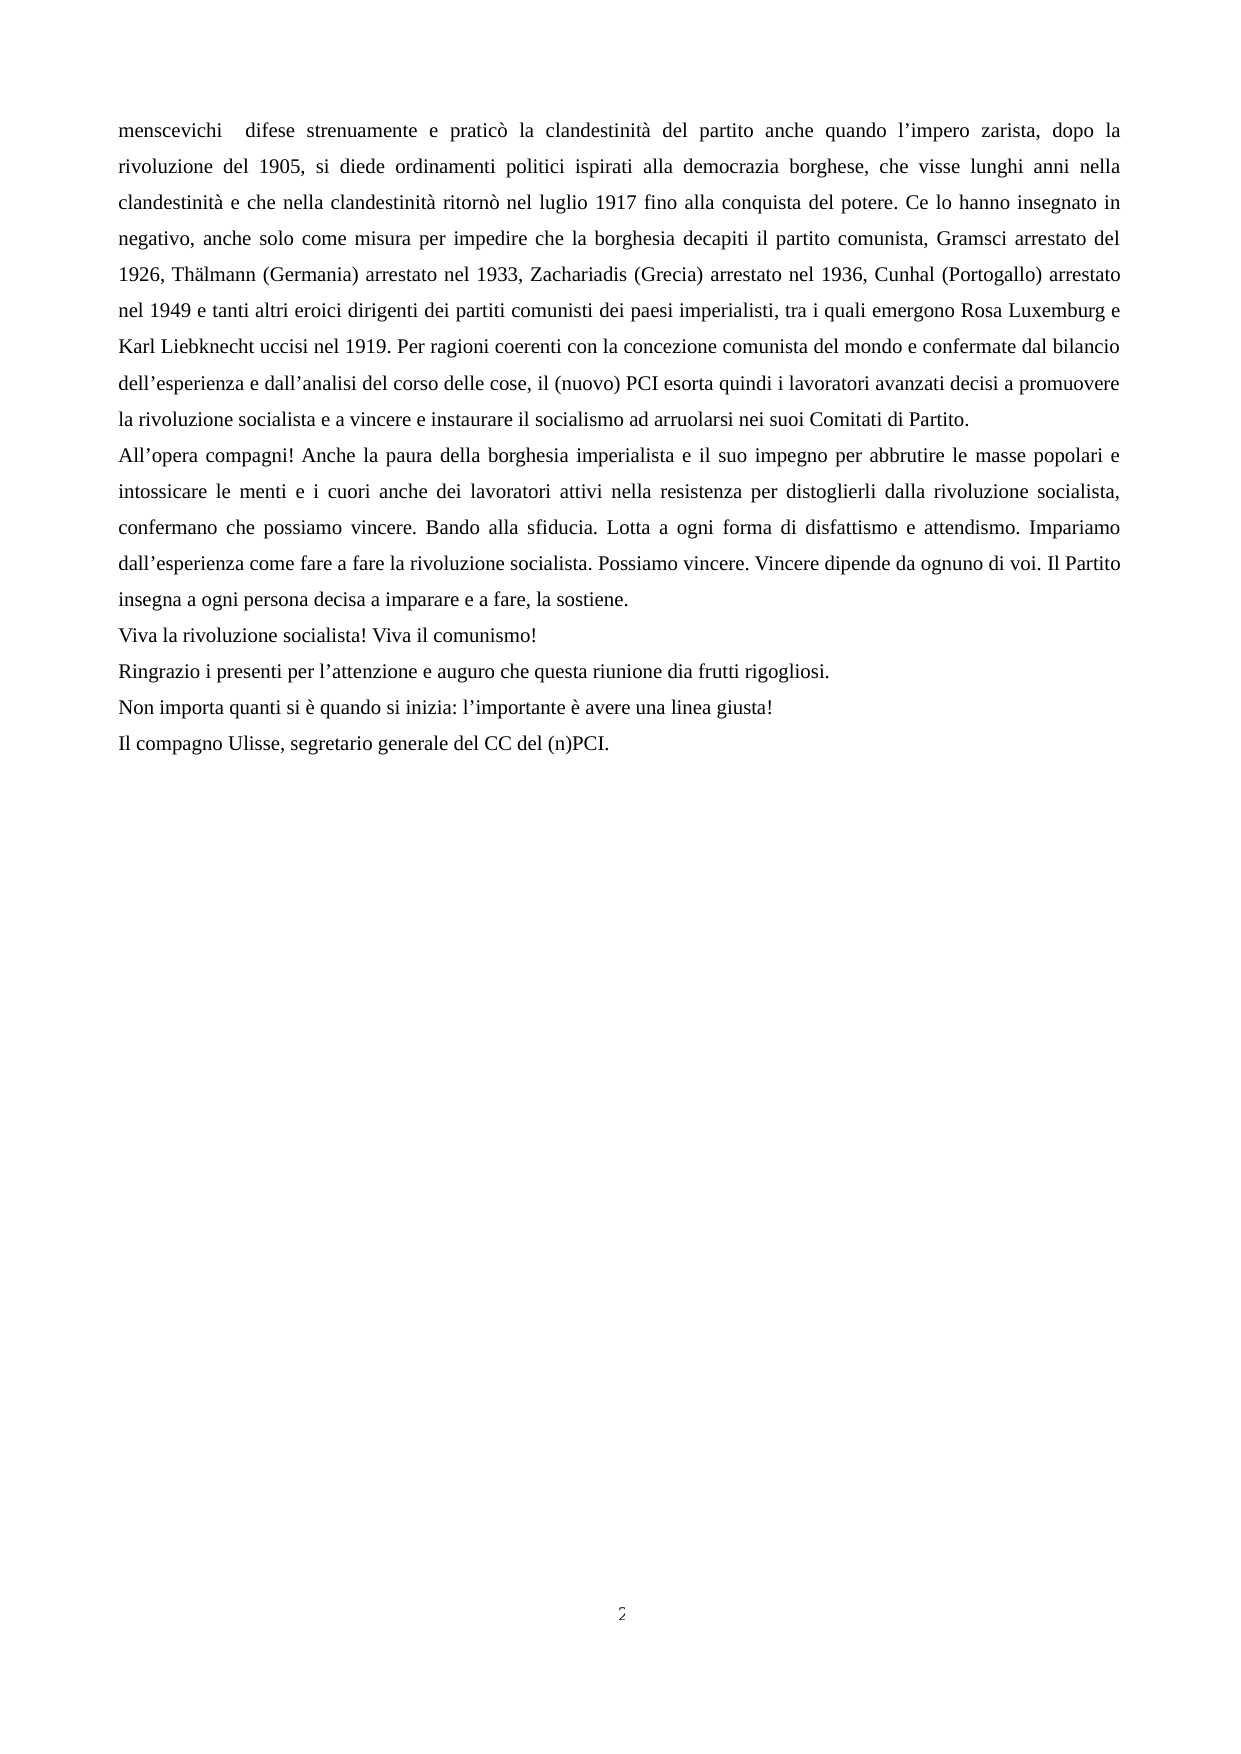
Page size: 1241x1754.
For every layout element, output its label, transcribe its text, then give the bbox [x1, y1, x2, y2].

text Viva la rivoluzione socialista! Viva il comunismo! [118, 623, 1122, 647]
text Non importa quanti si è quando si inizia: l’importante è avere una linea giusta! [118, 695, 1122, 719]
text Il compagno Ulisse, segretario generale del CC del (n)PCI. [118, 731, 1122, 755]
text Ringrazio i presenti per l’attenzione e auguro che questa riunione dia frutti rigogliosi. [118, 659, 1122, 683]
text menscevichi difese strenuamente e praticò la clandestinità del partito anche quando l’impero zarista, dopo la rivoluzione del 1905, si diede ordinamenti politici ispirati alla democrazia borghese, che visse lunghi anni nella clandestinità e che nella clandestinità ritornò nel luglio 1917 fino alla conquista del potere. Ce lo hanno insegnato in negativo, anche solo come misura per impedire che la borghesia decapiti il partito comunista, Gramsci arrestato del 1926, Thälmann (Germania) arrestato nel 1933, Zachariadis (Grecia) arrestato nel 1936, Cunhal (Portogallo) arrestato nel 1949 e tanti altri eroici dirigenti dei partiti comunisti dei paesi imperialisti, tra i quali emergono Rosa Luxemburg e Karl Liebknecht uccisi nel 1919. Per ragioni coerenti con la concezione comunista del mondo e confermate dal bilancio dell’esperienza e dall’analisi del corso delle cose, il (nuovo) PCI esorta quindi i lavoratori avanzati decisi a promuovere la rivoluzione socialista e a vincere e instaurare il socialismo ad arruolarsi nei suoi Comitati di Partito. [118, 118, 1122, 431]
text All’opera compagni! Anche la paura della borghesia imperialista e il suo impegno per abbrutire le masse popolari e intossicare le menti e i cuori anche dei lavoratori attivi nella resistenza per distoglierli dalla rivoluzione socialista, confermano che possiamo vincere. Bando alla sfiducia. Lotta a ogni forma di disfattismo e attendismo. Impariamo dall’esperienza come fare a fare la rivoluzione socialista. Possiamo vincere. Vincere dipende da ognuno di voi. Il Partito insegna a ogni persona decisa a imparare e a fare, la sostiene. [118, 442, 1122, 611]
